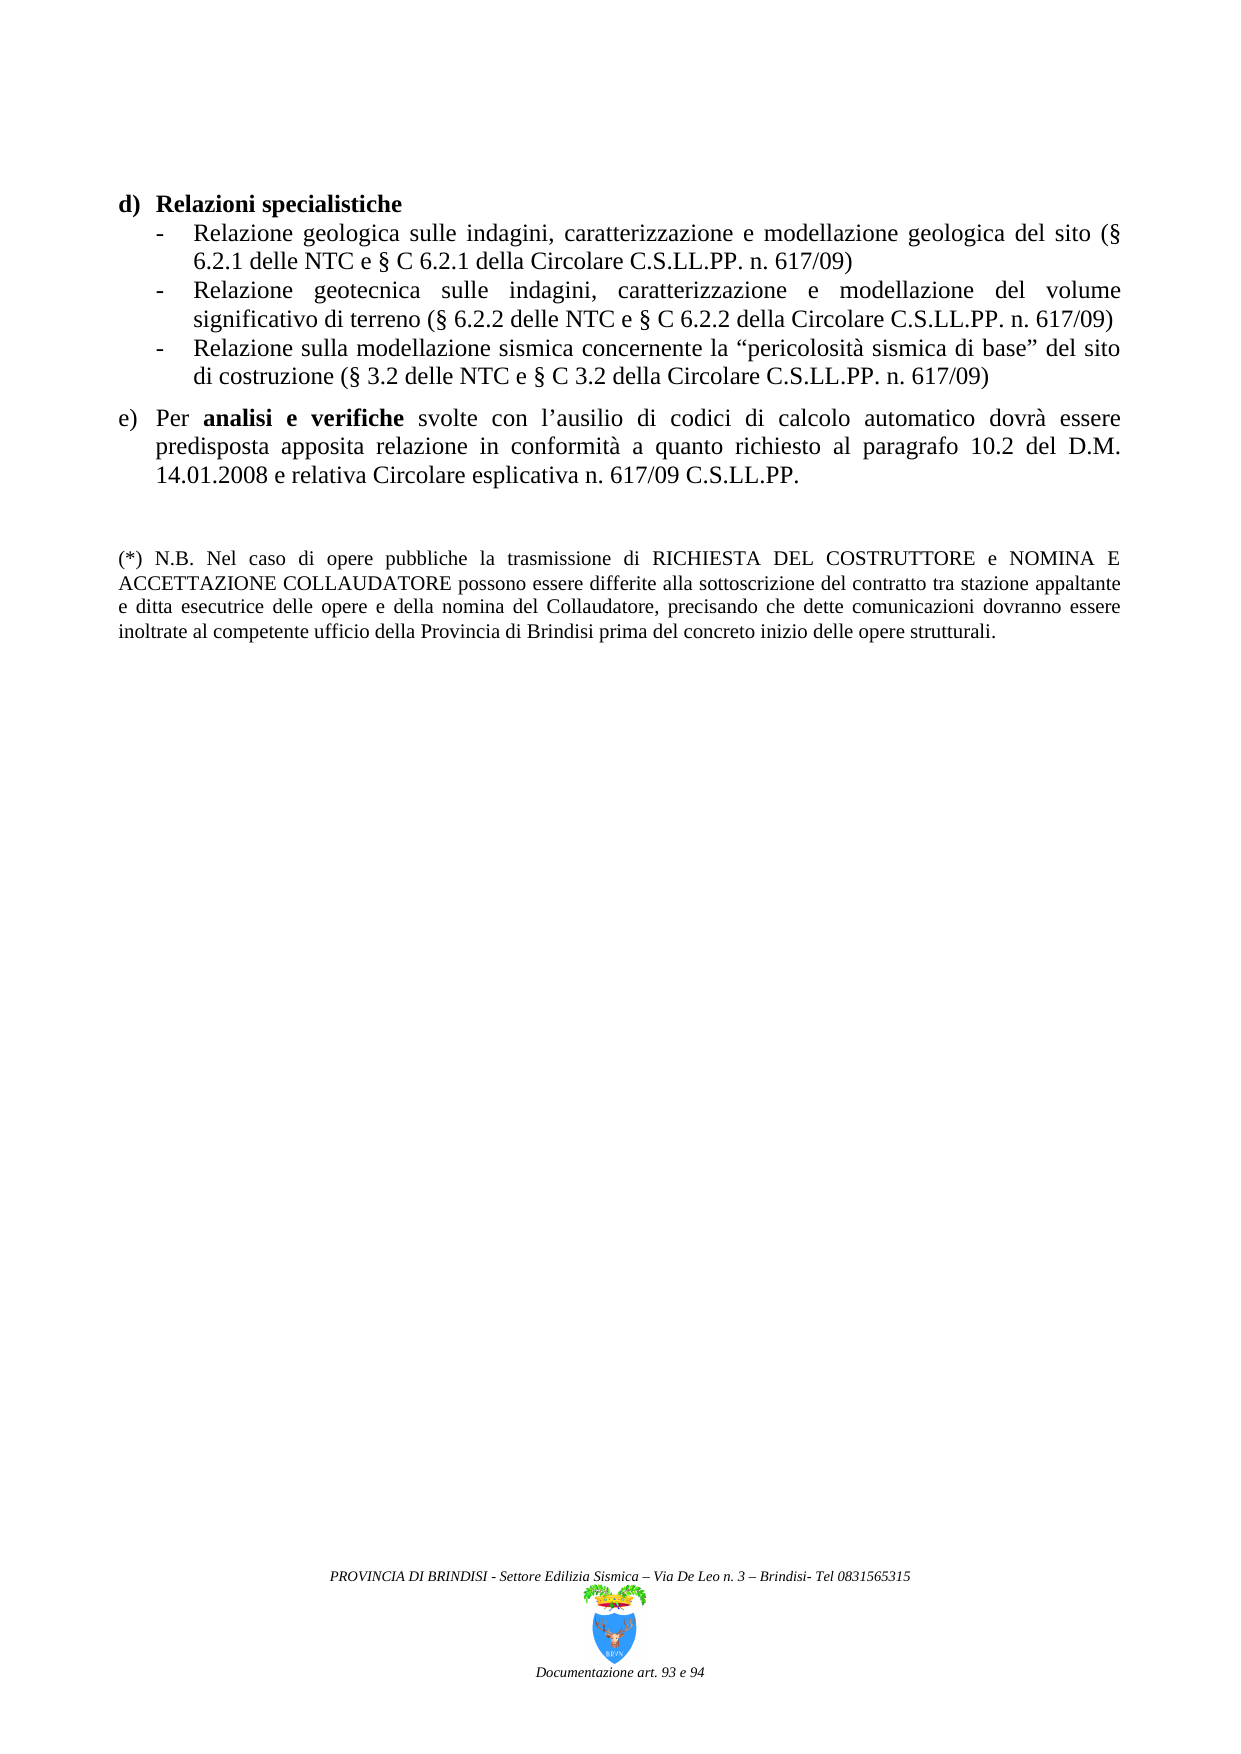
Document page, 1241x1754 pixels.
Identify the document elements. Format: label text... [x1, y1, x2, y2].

text (*) N.B. Nel caso di opere pubbliche la trasmissione di RICHIESTA DEL COSTRUTTORE e NOMINA E ACCETTAZIONE COLLAUDATORE possono essere differite alla sottoscrizione del contratto tra stazione appaltante e ditta esecutrice delle opere e della nomina del Collaudatore, precisando che dette comunicazioni dovranno essere inoltrate al competente ufficio della Provincia di Brindisi prima del concreto inizio delle opere strutturali. [118, 546, 1122, 643]
list Relazione geologica sulle indagini, caratterizzazione e modellazione geologica del sito (§ 6.2.1 delle NTC e § C 6.2.1 della Circolare C.S.LL.PP. n. 617/09) [156, 218, 1122, 275]
list Relazioni specialistiche [118, 189, 1122, 218]
list Per analisi e verifiche svolte con l’ausilio di codici di calcolo automatico dovrà essere predisposta apposita relazione in conformità a quanto richiesto al paragrafo 10.2 del D.M. 14.01.2008 e relativa Circolare esplicativa n. 617/09 C.S.LL.PP. [118, 403, 1122, 489]
list Relazione geotecnica sulle indagini, caratterizzazione e modellazione del volume significativo di terreno (§ 6.2.2 delle NTC e § C 6.2.2 della Circolare C.S.LL.PP. n. 617/09) [156, 275, 1122, 333]
list Relazione sulla modellazione sismica concernente la “pericolosità sismica di base” del sito di costruzione (§ 3.2 delle NTC e § C 3.2 della Circolare C.S.LL.PP. n. 617/09) [156, 333, 1122, 390]
picture [583, 1584, 647, 1664]
